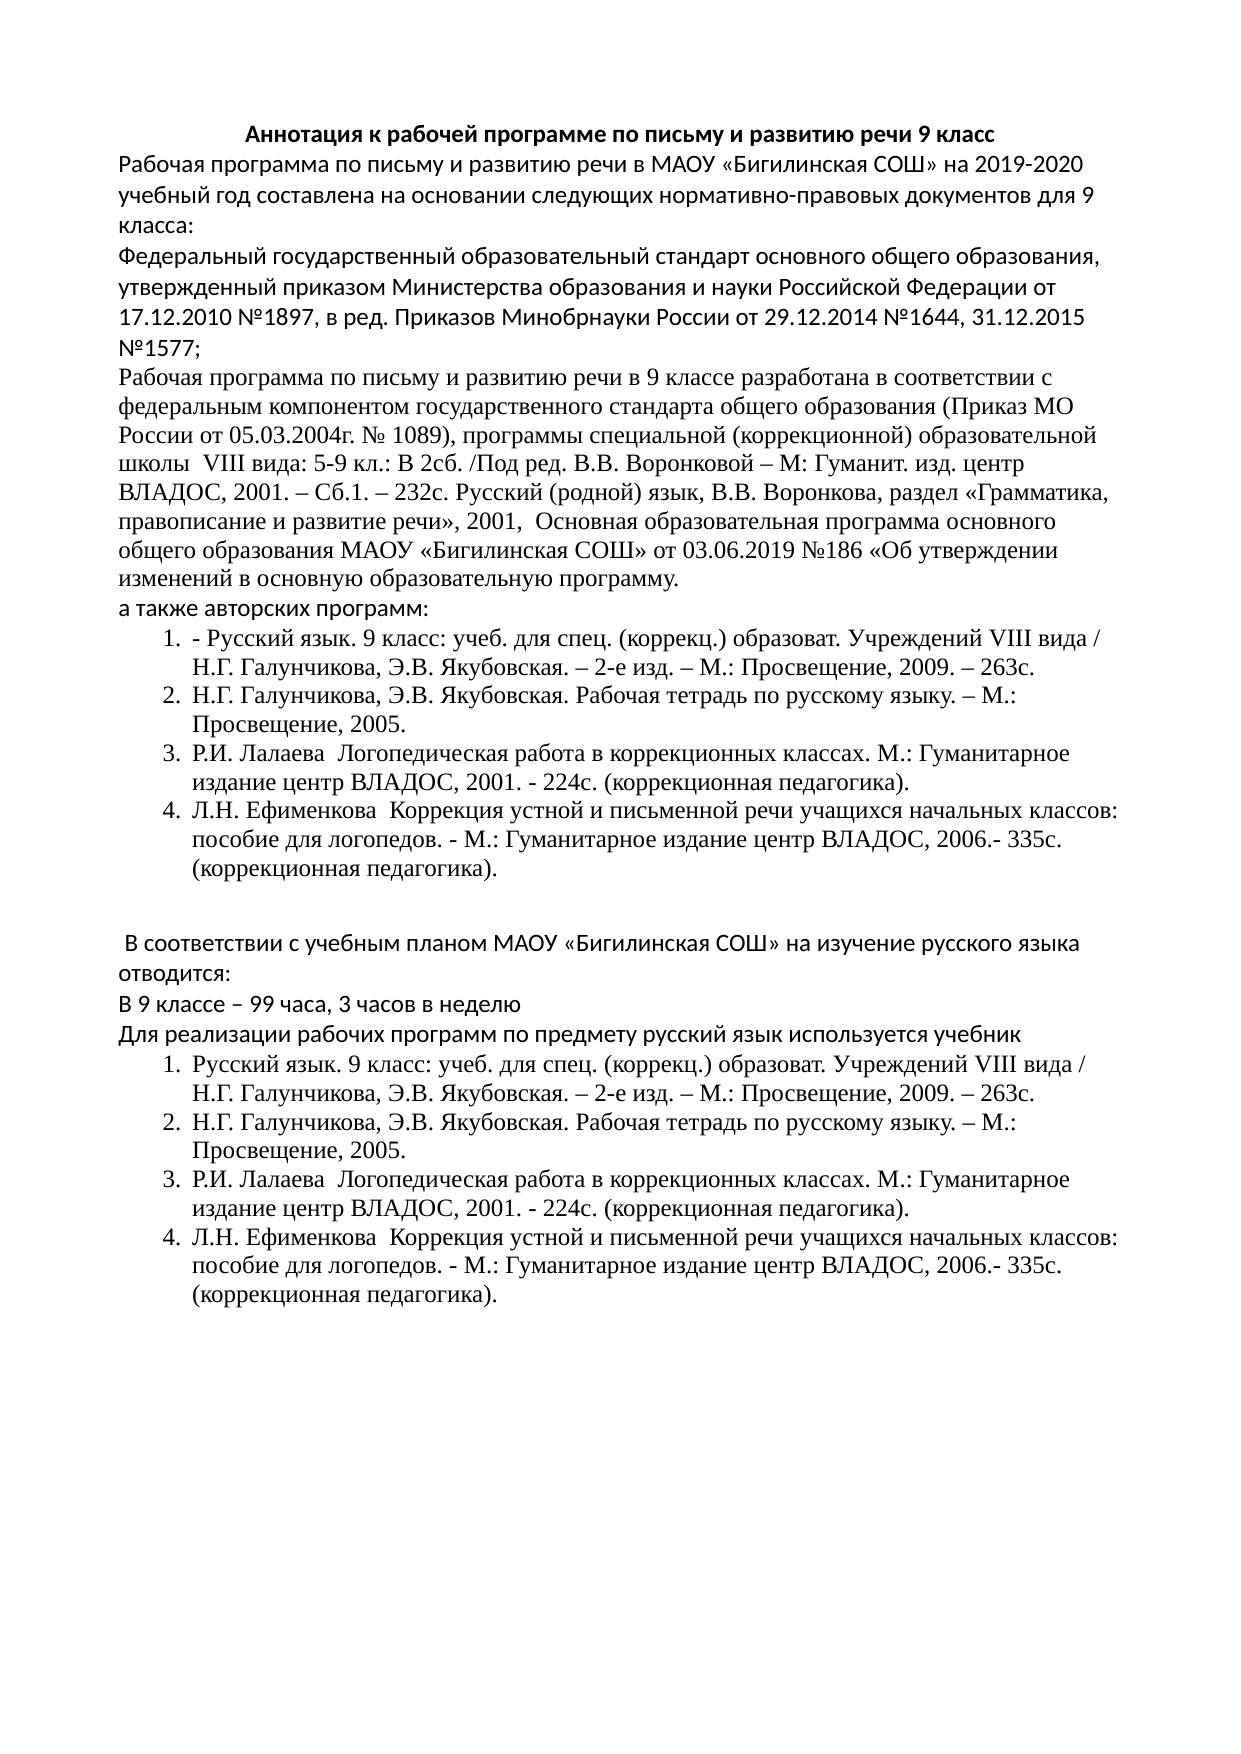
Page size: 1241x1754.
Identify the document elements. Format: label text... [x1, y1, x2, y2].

list Л.Н. Ефименкова Коррекция устной и письменной речи учащихся начальных классов: пособие для логопедов. - М.: Гуманитарное издание центр ВЛАДОС, 2006.- 335с. (коррекционная педагогика). [162, 1222, 1122, 1308]
text Рабочая программа по письму и развитию речи в 9 классе разработана в соответствии с федеральным компонентом государственного стандарта общего образования (Приказ МО России от 05.03.2004г. № 1089), программы специальной (коррекционной) образовательной школы VIII вида: 5-9 кл.: В 2сб. /Под ред. В.В. Воронковой – М: Гуманит. изд. центр ВЛАДОС, 2001. – Сб.1. – 232с. Русский (родной) язык, В.В. Воронкова, раздел «Грамматика, правописание и развитие речи», 2001, Основная образовательная программа основного общего образования МАОУ «Бигилинская СОШ» от 03.06.2019 №186 «Об утверждении изменений в основную образовательную программу. [118, 362, 1122, 592]
list Н.Г. Галунчикова, Э.В. Якубовская. Рабочая тетрадь по русскому языку. – М.: Просвещение, 2005. [162, 680, 1122, 738]
text Для реализации рабочих программ по предмету русский язык используется учебник [118, 1019, 1122, 1049]
list - Русский язык. 9 класс: учеб. для спец. (коррекц.) образоват. Учреждений VIII вида / Н.Г. Галунчикова, Э.В. Якубовская. – 2-е изд. – М.: Просвещение, 2009. – 263с. [162, 623, 1122, 680]
text Рабочая программа по письму и развитию речи в МАОУ «Бигилинская СОШ» на 2019-2020 учебный год составлена на основании следующих нормативно-правовых документов для 9 класса: [118, 149, 1122, 240]
text Федеральный государственный образовательный стандарт основного общего образования, утвержденный приказом Министерства образования и науки Российской Федерации от 17.12.2010 №1897, в ред. Приказов Минобрнауки России от 29.12.2014 №1644, 31.12.2015 №1577; [118, 240, 1122, 362]
list Н.Г. Галунчикова, Э.В. Якубовская. Рабочая тетрадь по русскому языку. – М.: Просвещение, 2005. [162, 1107, 1122, 1164]
list Р.И. Лалаева Логопедическая работа в коррекционных классах. М.: Гуманитарное издание центр ВЛАДОС, 2001. - 224с. (коррекционная педагогика). [162, 738, 1122, 795]
text В 9 классе – 99 часа, 3 часов в неделю [118, 988, 1122, 1019]
list Л.Н. Ефименкова Коррекция устной и письменной речи учащихся начальных классов: пособие для логопедов. - М.: Гуманитарное издание центр ВЛАДОС, 2006.- 335с. (коррекционная педагогика). [162, 795, 1122, 882]
text а также авторских программ: [118, 592, 1122, 623]
text В соответствии с учебным планом МАОУ «Бигилинская СОШ» на изучение русского языка отводится: [118, 927, 1122, 988]
list Русский язык. 9 класс: учеб. для спец. (коррекц.) образоват. Учреждений VIII вида / Н.Г. Галунчикова, Э.В. Якубовская. – 2-е изд. – М.: Просвещение, 2009. – 263с. [162, 1049, 1122, 1107]
text Аннотация к рабочей программе по письму и развитию речи 9 класс [118, 118, 1122, 149]
list Р.И. Лалаева Логопедическая работа в коррекционных классах. М.: Гуманитарное издание центр ВЛАДОС, 2001. - 224с. (коррекционная педагогика). [162, 1164, 1122, 1222]
